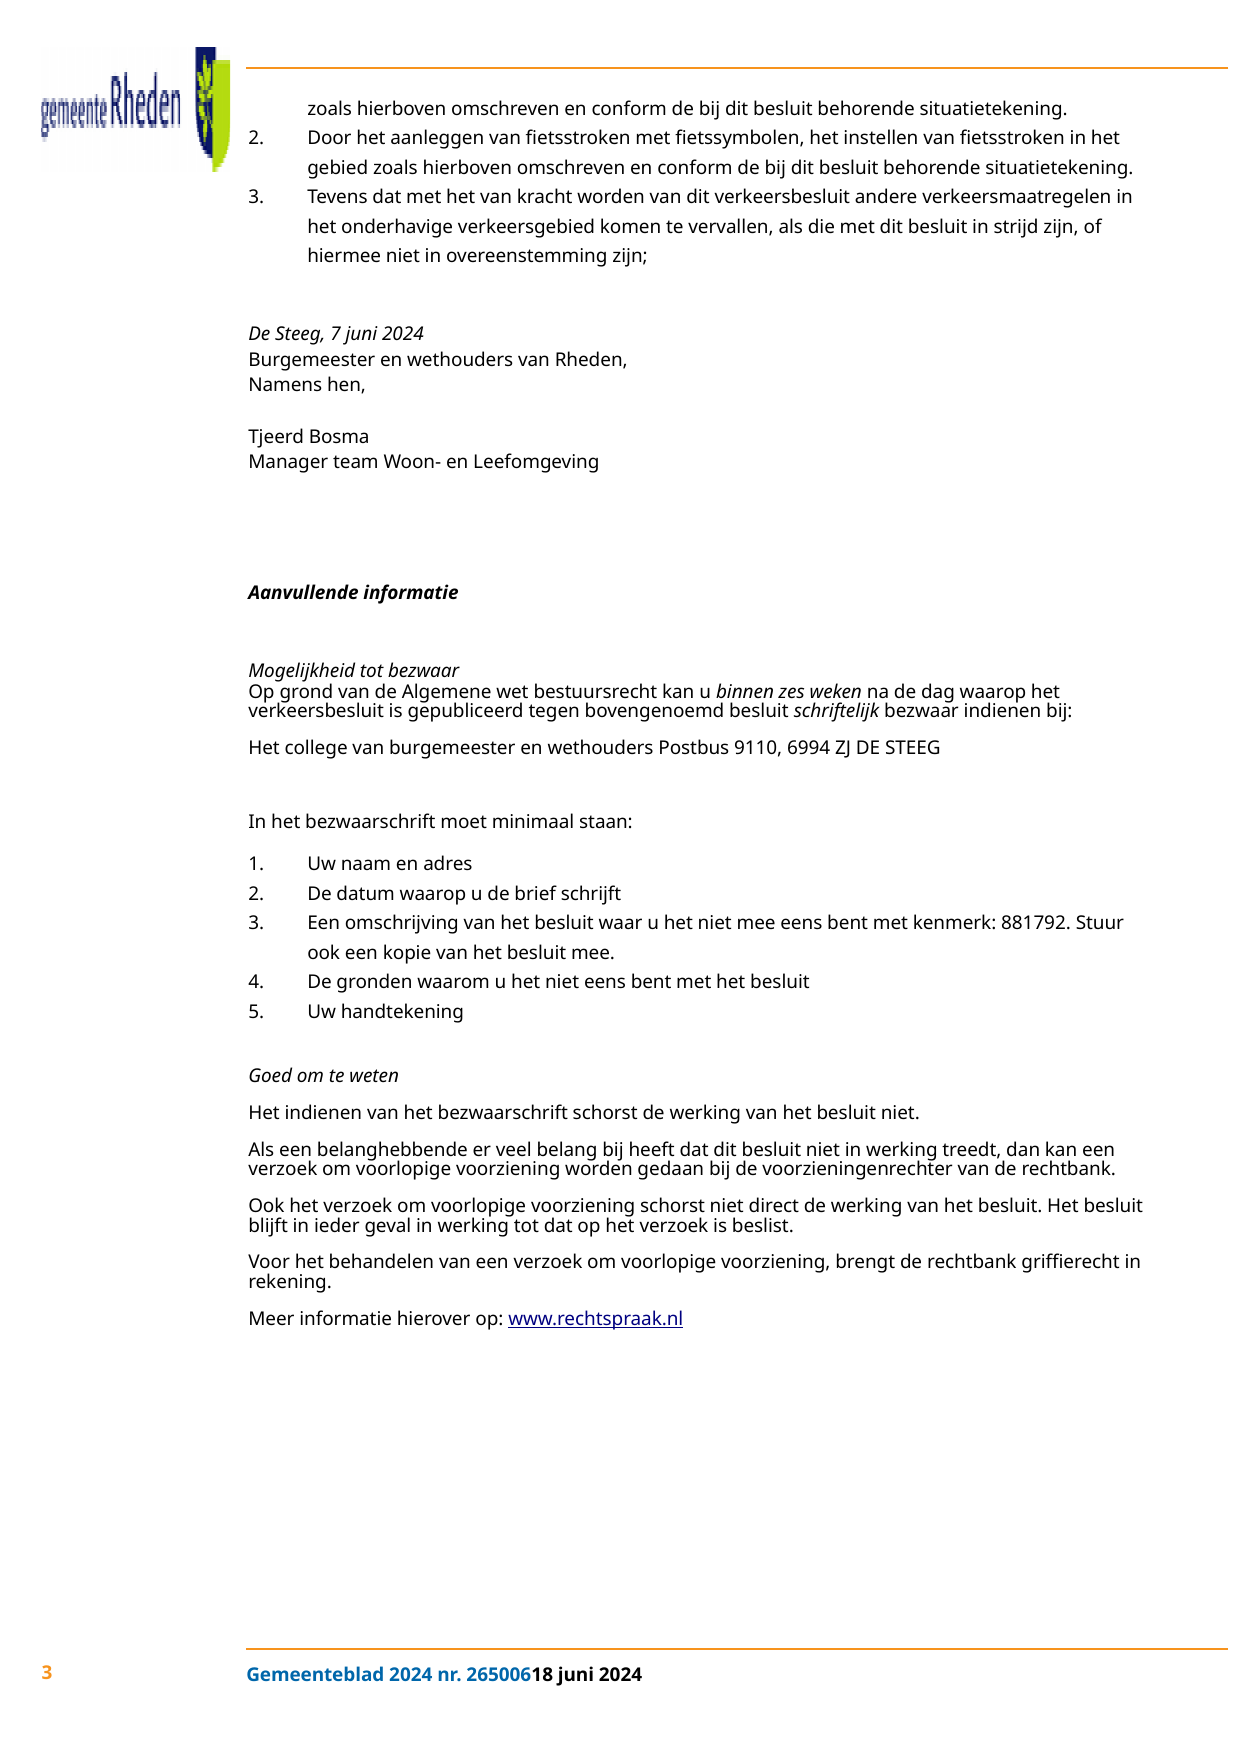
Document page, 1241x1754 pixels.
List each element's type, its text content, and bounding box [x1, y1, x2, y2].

text Namens hen, [248, 372, 1152, 397]
text Tjeerd Bosma [248, 423, 1152, 449]
text Op grond van de Algemene wet bestuursrecht kan u binnen zes weken na de dag waarop het verkeersbesluit is gepubliceerd tegen bovengenoemd besluit schriftelijk bezwaar indienen bij: [248, 683, 1152, 722]
text Manager team Woon- en Leefomgeving [248, 449, 1152, 474]
text In het bezwaarschrift moet minimaal staan: [248, 813, 1152, 833]
list Een omschrijving van het besluit waar u het niet mee eens bent met kenmerk: 881792. Stuur ook een kopie van het besluit mee. [248, 909, 1152, 965]
list Tevens dat met het van kracht worden van dit verkeersbesluit andere verkeersmaatregelen in het onderhavige verkeersgebied komen te vervallen, als die met dit besluit in strijd zijn, of hiermee niet in overeenstemming zijn; [248, 183, 1152, 268]
text Burgemeester en wethouders van Rheden, [248, 346, 1152, 372]
list Door het aanleggen van fietsstroken met fietssymbolen, het instellen van fietsstroken in het gebied zoals hierboven omschreven en conform de bij dit besluit behorende situatietekening. [248, 124, 1152, 180]
list De gronden waarom u het niet eens bent met het besluit [248, 969, 1152, 994]
text Ook het verzoek om voorlopige voorziening schorst niet direct de werking van het besluit. Het besluit blijft in ieder geval in werking tot dat op het verzoek is beslist. [248, 1197, 1152, 1236]
text Mogelijkheid tot bezwaar [248, 657, 1152, 683]
list Uw handtekening [248, 998, 1152, 1024]
list Uw naam en adres [248, 850, 1152, 876]
text Goed om te weten [248, 1067, 1152, 1086]
text Aanvullende informatie [248, 579, 1152, 604]
list zoals hierboven omschreven en conform de bij dit besluit behorende situatietekening. [248, 95, 1152, 121]
text Het indienen van het bezwaarschrift schorst de werking van het besluit niet. [248, 1104, 1152, 1123]
text Meer informatie hierover op: www.rechtspraak.nl [248, 1310, 1152, 1329]
picture [41, 47, 231, 172]
text De Steeg, 7 juni 2024 [248, 320, 1152, 346]
text Als een belanghebbende er veel belang bij heeft dat dit besluit niet in werking treedt, dan kan een verzoek om voorlopige voorziening worden gedaan bij de voorzieningenrechter van de rechtbank. [248, 1141, 1152, 1179]
text Het college van burgemeester en wethouders Postbus 9110, 6994 ZJ DE STEEG [248, 739, 1152, 759]
text Voor het behandelen van een verzoek om voorlopige voorziening, brengt de rechtbank griffierecht in rekening. [248, 1253, 1152, 1292]
list De datum waarop u de brief schrijft [248, 880, 1152, 906]
